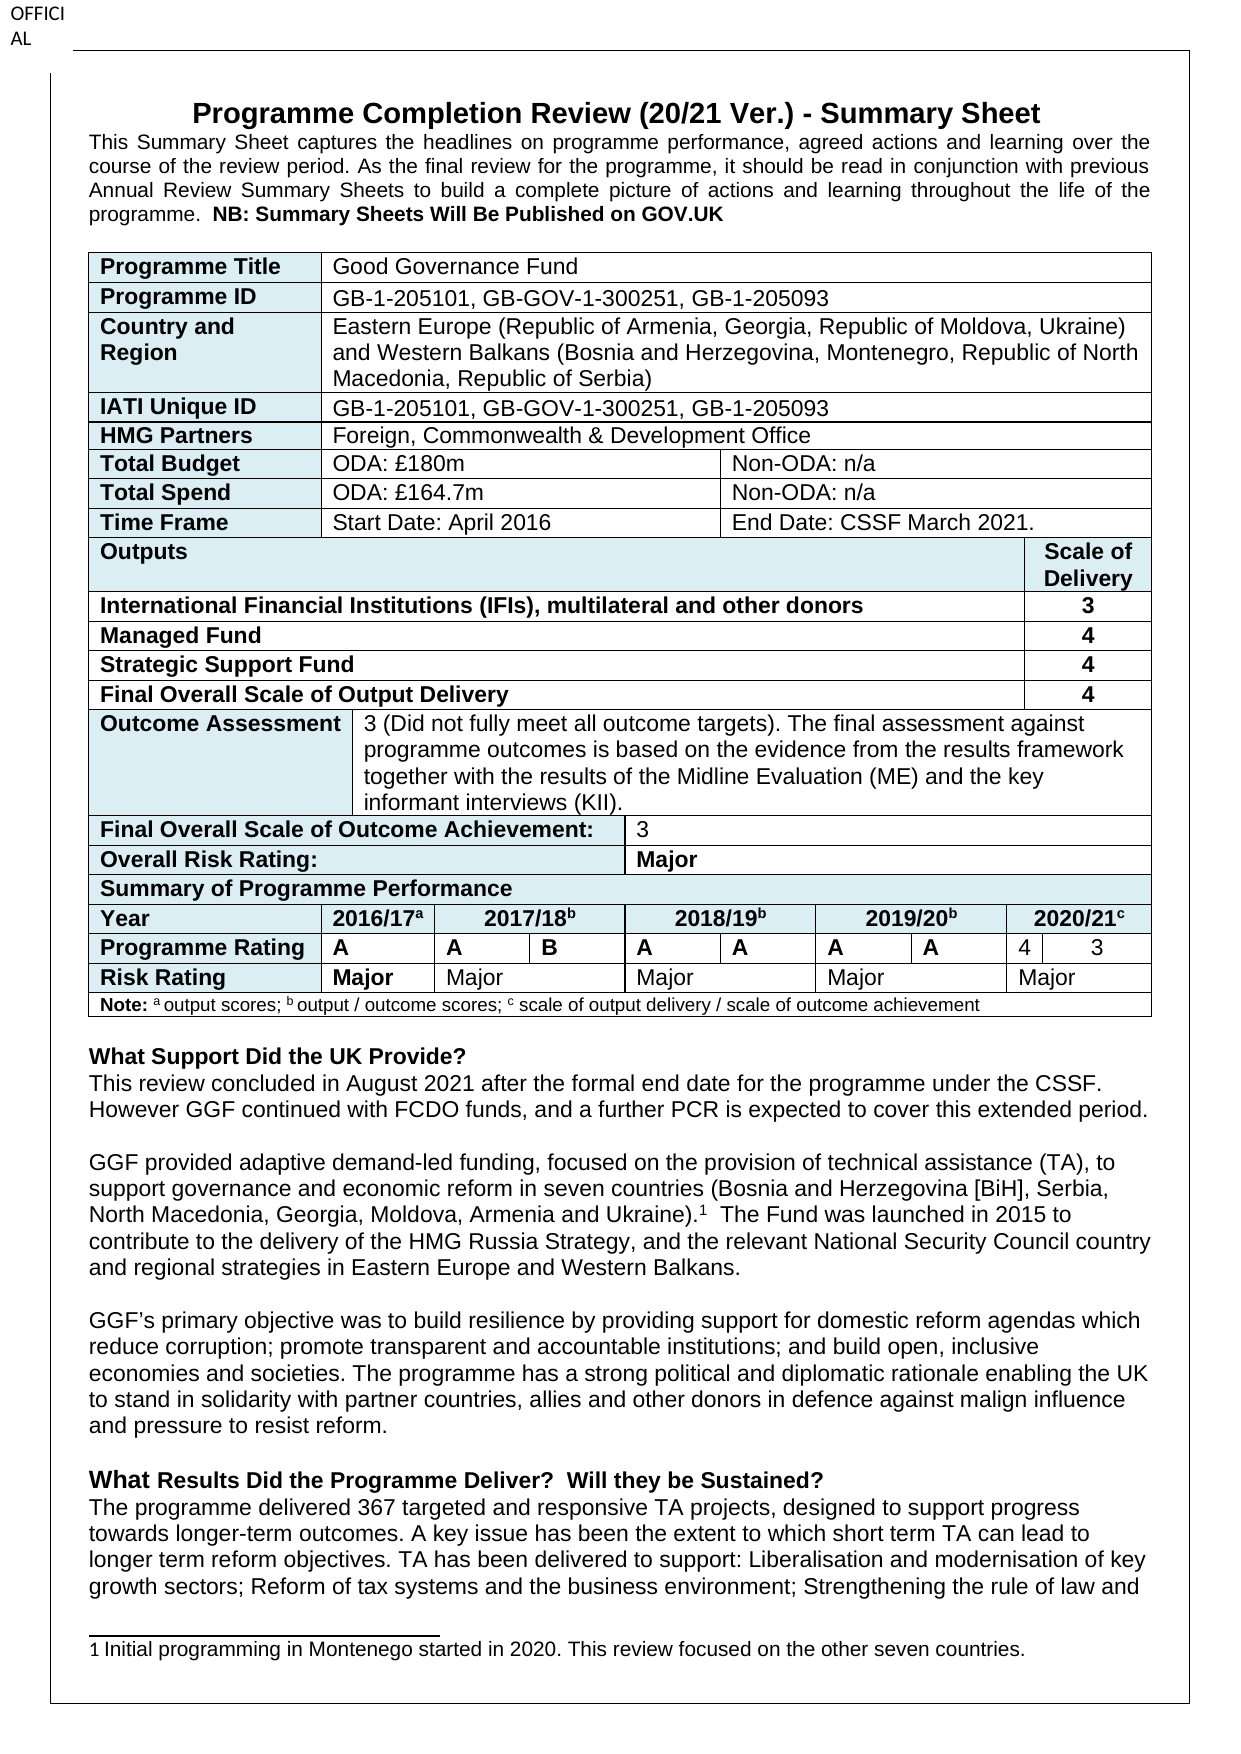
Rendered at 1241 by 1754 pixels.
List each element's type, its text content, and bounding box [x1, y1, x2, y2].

table_cell Overall Risk Rating: [89, 846, 624, 874]
table_cell Final Overall Scale of Outcome Achievement: [89, 816, 624, 845]
table_cell GB-1-205101, GB-GOV-1-300251, GB-1-205093 [322, 393, 1151, 421]
table_cell Foreign, Commonwealth & Development Office [322, 423, 1151, 449]
table_cell Total Spend [89, 479, 321, 508]
table_cell Programme ID [89, 283, 321, 312]
table_cell ODA: £164.7m [322, 479, 720, 508]
table_cell A [626, 934, 720, 963]
table_cell Summary of Programme Performance [89, 875, 1151, 904]
table_cell Note: a output scores; b output / outcome scores; c scale of output delivery / scale of outcome achievement [89, 993, 1151, 1016]
table_cell Outputs [89, 538, 1024, 591]
table_header Programme Title [89, 253, 321, 282]
table_cell Final Overall Scale of Output Delivery [89, 681, 1024, 709]
text Initial programming in Montenego started in 2020. This review focused on the other seven countries. [89, 1636, 1152, 1662]
table_cell Major [816, 964, 1006, 992]
table_cell Risk Rating [89, 964, 321, 992]
table_cell A [322, 934, 434, 963]
table_cell 3 [626, 816, 1151, 845]
table_cell 2019/20b [816, 905, 1006, 933]
table_cell Programme Rating [89, 934, 321, 963]
table_cell Eastern Europe (Republic of Armenia, Georgia, Republic of Moldova, Ukraine) and Western Balkans (Bosnia and Herzegovina, Montenegro, Republic of North Macedonia, Republic of Serbia) [322, 313, 1151, 392]
table_cell Total Budget [89, 450, 321, 478]
table_cell Major [322, 964, 434, 992]
table_cell 3 [1025, 592, 1151, 621]
table_cell 4 [1007, 934, 1042, 963]
text What Results Did the Programme Deliver? Will they be Sustained? [89, 1465, 1152, 1494]
text This Summary Sheet captures the headlines on programme performance, agreed actions and learning over the course of the review period. As the final review for the programme, it should be read in conjunction with previous Annual Review Summary Sheets to build a complete picture of actions and learning throughout the life of the programme. NB: Summary Sheets Will Be Published on GOV.UK [89, 130, 1152, 226]
table_cell A [721, 934, 815, 963]
table_cell Year [89, 905, 321, 933]
table_cell 2018/19b [626, 905, 815, 933]
table_cell End Date: CSSF March 2021. [721, 509, 1151, 537]
table_header Good Governance Fund [322, 253, 1151, 282]
text This review concluded in August 2021 after the formal end date for the programme under the CSSF. However GGF continued with FCDO funds, and a further PCR is expected to cover this extended period. [89, 1070, 1152, 1122]
table_cell A [816, 934, 911, 963]
table_cell Major [626, 964, 815, 992]
table_cell IATI Unique ID [89, 393, 321, 421]
table_cell Major [435, 964, 624, 992]
table_cell Start Date: April 2016 [322, 509, 720, 537]
table_cell 4 [1025, 651, 1151, 679]
table_cell B [530, 934, 624, 963]
table_cell Non-ODA: n/a [721, 450, 1151, 478]
table_cell 4 [1025, 681, 1151, 709]
table_cell 2016/17a [322, 905, 434, 933]
table_cell Outcome Assessment [89, 710, 352, 815]
table_cell GB-1-205101, GB-GOV-1-300251, GB-1-205093 [322, 283, 1151, 312]
table_cell Strategic Support Fund [89, 651, 1024, 679]
table_cell A [912, 934, 1006, 963]
table_cell International Financial Institutions (IFIs), multilateral and other donors [89, 592, 1024, 621]
table_cell Time Frame [89, 509, 321, 537]
table_cell 2020/21c [1007, 905, 1151, 933]
table_cell Major [626, 846, 1151, 874]
text What Support Did the UK Provide? [89, 1017, 1152, 1070]
table_cell HMG Partners [89, 423, 321, 449]
table_cell Managed Fund [89, 622, 1024, 650]
table_cell 4 [1025, 622, 1151, 650]
table_cell ODA: £180m [322, 450, 720, 478]
text GGF’s primary objective was to build resilience by providing support for domestic reform agendas which reduce corruption; promote transparent and accountable institutions; and build open, inclusive economies and societies. The programme has a strong political and diplomatic rationale enabling the UK to stand in solidarity with partner countries, allies and other donors in defence against malign influence and pressure to resist reform. [89, 1307, 1152, 1439]
table_cell 3 (Did not fully meet all outcome targets). The final assessment against programme outcomes is based on the evidence from the results framework together with the results of the Midline Evaluation (ME) and the key informant interviews (KII). [353, 710, 1151, 815]
table_cell A [435, 934, 529, 963]
table_cell Country and Region [89, 313, 321, 392]
table_cell 3 [1043, 934, 1151, 963]
table_cell 2017/18b [435, 905, 624, 933]
table_cell Major [1007, 964, 1151, 992]
text GGF provided adaptive demand-led funding, focused on the provision of technical assistance (TA), to support governance and economic reform in seven countries (Bosnia and Herzegovina [BiH], Serbia, North Macedonia, Georgia, Moldova, Armenia and Ukraine). The Fund was launched in 2015 to contribute to the delivery of the HMG Russia Strategy, and the relevant National Security Council country and regional strategies in Eastern Europe and Western Balkans. [89, 1149, 1152, 1281]
text Programme Completion Review (20/21 Ver.) - Summary Sheet [89, 97, 1152, 130]
table_cell Scale of Delivery [1025, 538, 1151, 591]
text The programme delivered 367 targeted and responsive TA projects, designed to support progress towards longer-term outcomes. A key issue has been the extent to which short term TA can lead to longer term reform objectives. TA has been delivered to support: Liberalisation and modernisation of key growth sectors; Reform of tax systems and the business environment; Strengthening the rule of law and [89, 1494, 1152, 1599]
table_cell Non-ODA: n/a [721, 479, 1151, 508]
